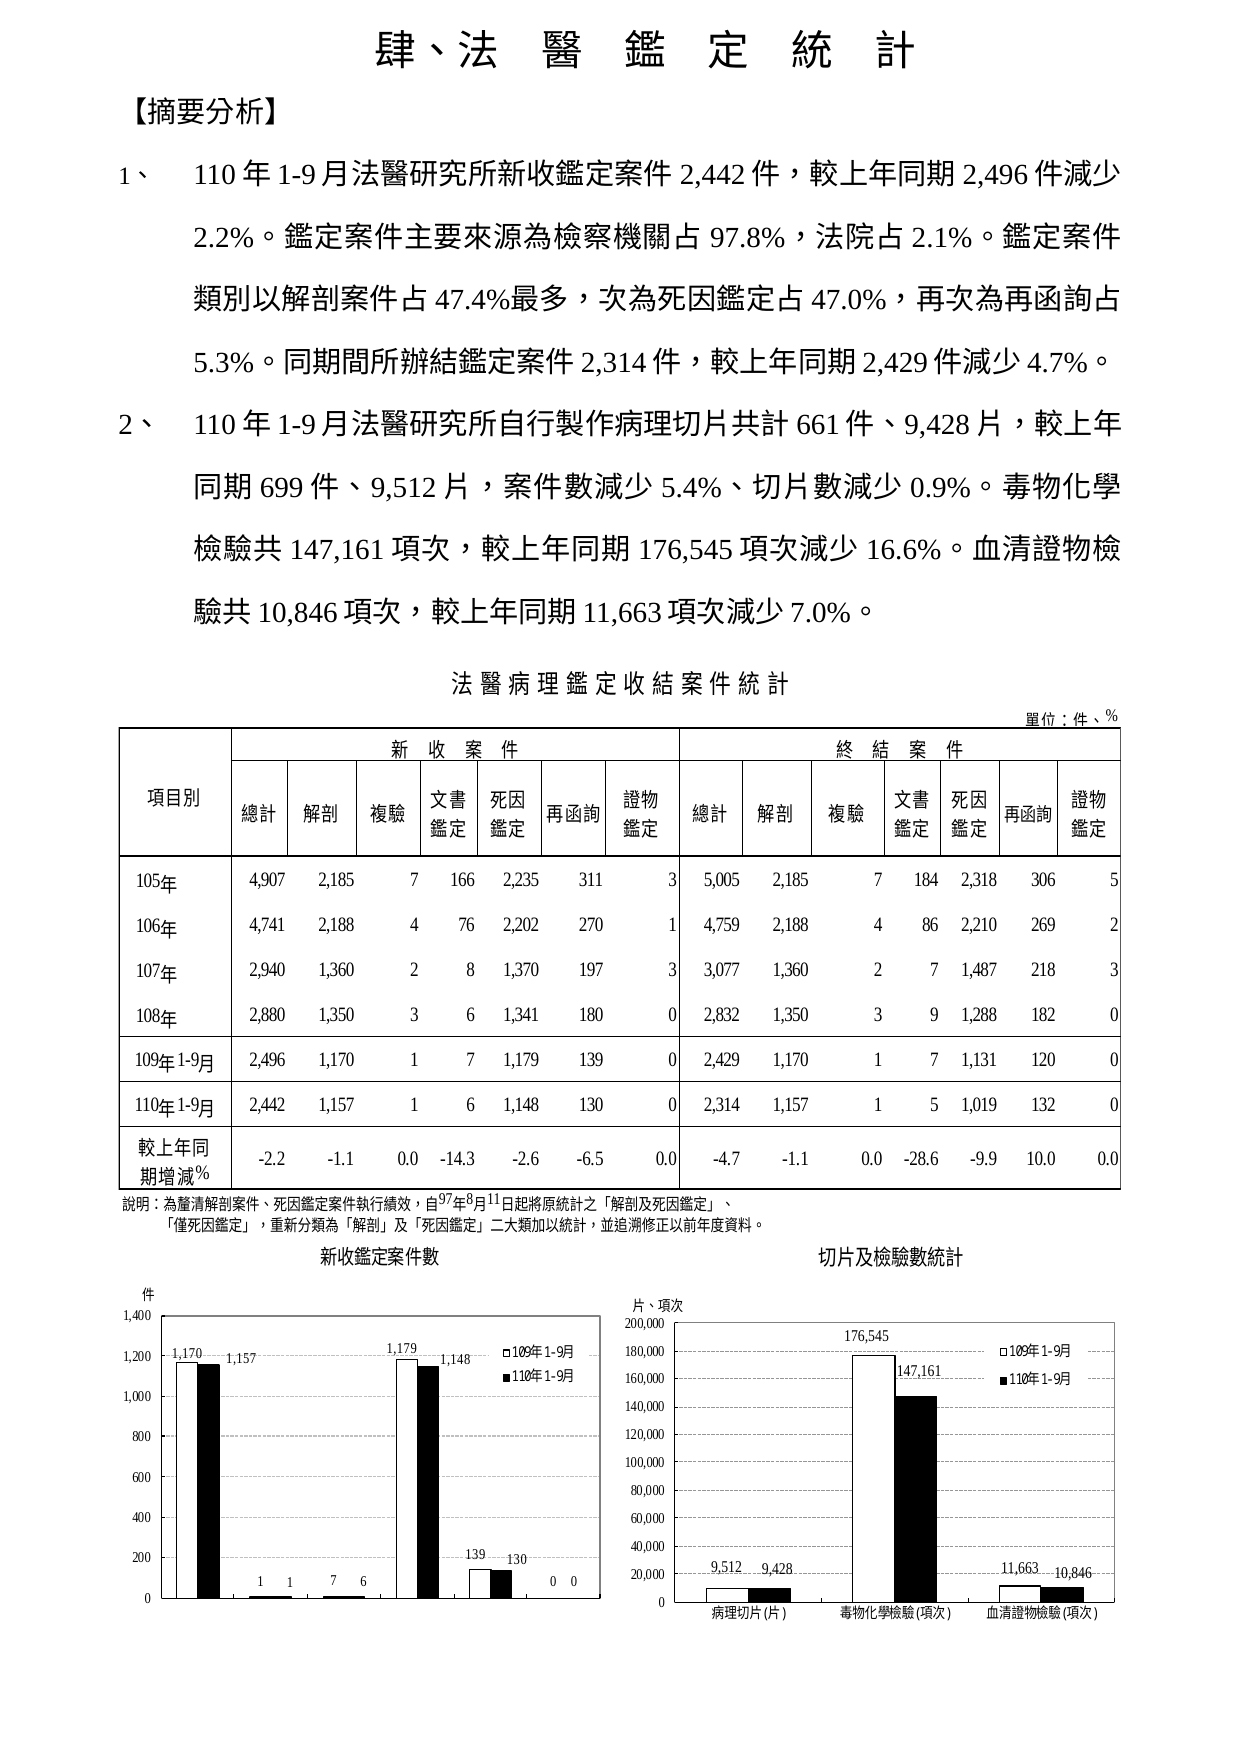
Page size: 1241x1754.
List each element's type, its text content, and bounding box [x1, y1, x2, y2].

list 110年1-9月法醫研究所新收鑑定案件2,442件，較上年同期2,496件減少2.2%。鑑定案件主要來源為檢察機關占97.8%，法院占2.1%。鑑定案件類別以解剖案件占47.4%最多，次為死因鑑定占47.0%，再次為再函詢占5.3%。同期間所辦結鑑定案件2,314件，較上年同期2,429件減少4.7%。 [118, 130, 1122, 380]
text 【摘要分析】 [118, 68, 1122, 130]
text 肆、法 醫 鑑 定 統 計 [118, 5, 1122, 68]
list 110年1-9月法醫研究所自行製作病理切片共計661件、9,428片，較上年同期699件、9,512片，案件數減少5.4%、切片數減少0.9%。毒物化學檢驗共147,161項次，較上年同期176,545項次減少16.6%。血清證物檢驗共10,846項次，較上年同期11,663項次減少7.0%。 [118, 380, 1122, 630]
